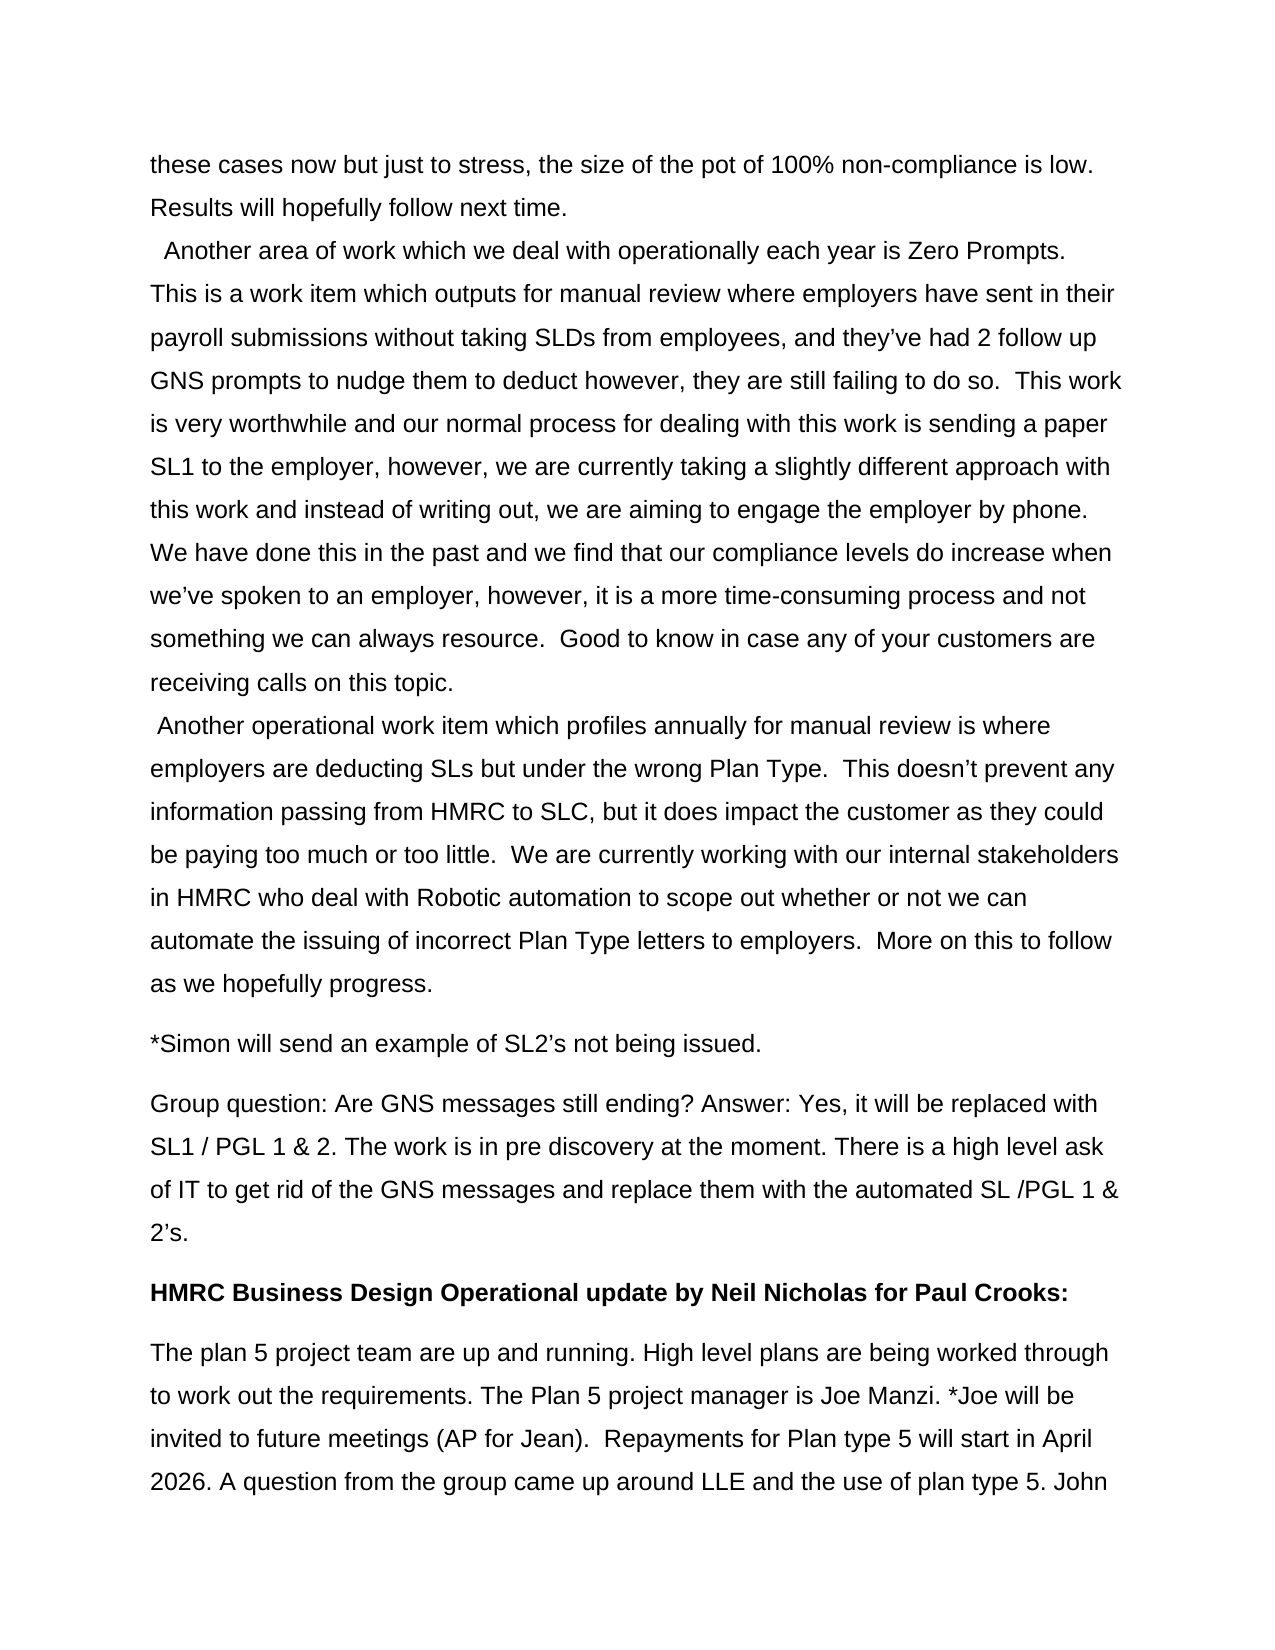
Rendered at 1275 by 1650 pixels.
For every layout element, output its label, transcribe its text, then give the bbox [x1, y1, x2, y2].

text these cases now but just to stress, the size of the pot of 100% non-compliance is low. Results will hopefully follow next time. Another area of work which we deal with operationally each year is Zero Prompts. This is a work item which outputs for manual review where employers have sent in their payroll submissions without taking SLDs from employees, and they’ve had 2 follow up GNS prompts to nudge them to deduct however, they are still failing to do so. This work is very worthwhile and our normal process for dealing with this work is sending a paper SL1 to the employer, however, we are currently taking a slightly different approach with this work and instead of writing out, we are aiming to engage the employer by phone. We have done this in the past and we find that our compliance levels do increase when we’ve spoken to an employer, however, it is a more time-consuming process and not something we can always resource. Good to know in case any of your customers are receiving calls on this topic. Another operational work item which profiles annually for manual review is where employers are deducting SLs but under the wrong Plan Type. This doesn’t prevent any information passing from HMRC to SLC, but it does impact the customer as they could be paying too much or too little. We are currently working with our internal stakeholders in HMRC who deal with Robotic automation to scope out whether or not we can automate the issuing of incorrect Plan Type letters to employers. More on this to follow as we hopefully progress. [150, 150, 1125, 998]
text *Simon will send an example of SL2’s not being issued. [150, 1029, 1125, 1058]
text The plan 5 project team are up and running. High level plans are being worked through to work out the requirements. The Plan 5 project manager is Joe Manzi. *Joe will be invited to future meetings (AP for Jean). Repayments for Plan type 5 will start in April 2026. A question from the group came up around LLE and the use of plan type 5. John [150, 1338, 1125, 1496]
text Group question: Are GNS messages still ending? Answer: Yes, it will be replaced with SL1 / PGL 1 & 2. The work is in pre discovery at the moment. There is a high level ask of IT to get rid of the GNS messages and replace them with the automated SL /PGL 1 & 2’s. [150, 1089, 1125, 1247]
text HMRC Business Design Operational update by Neil Nicholas for Paul Crooks: [150, 1278, 1125, 1307]
